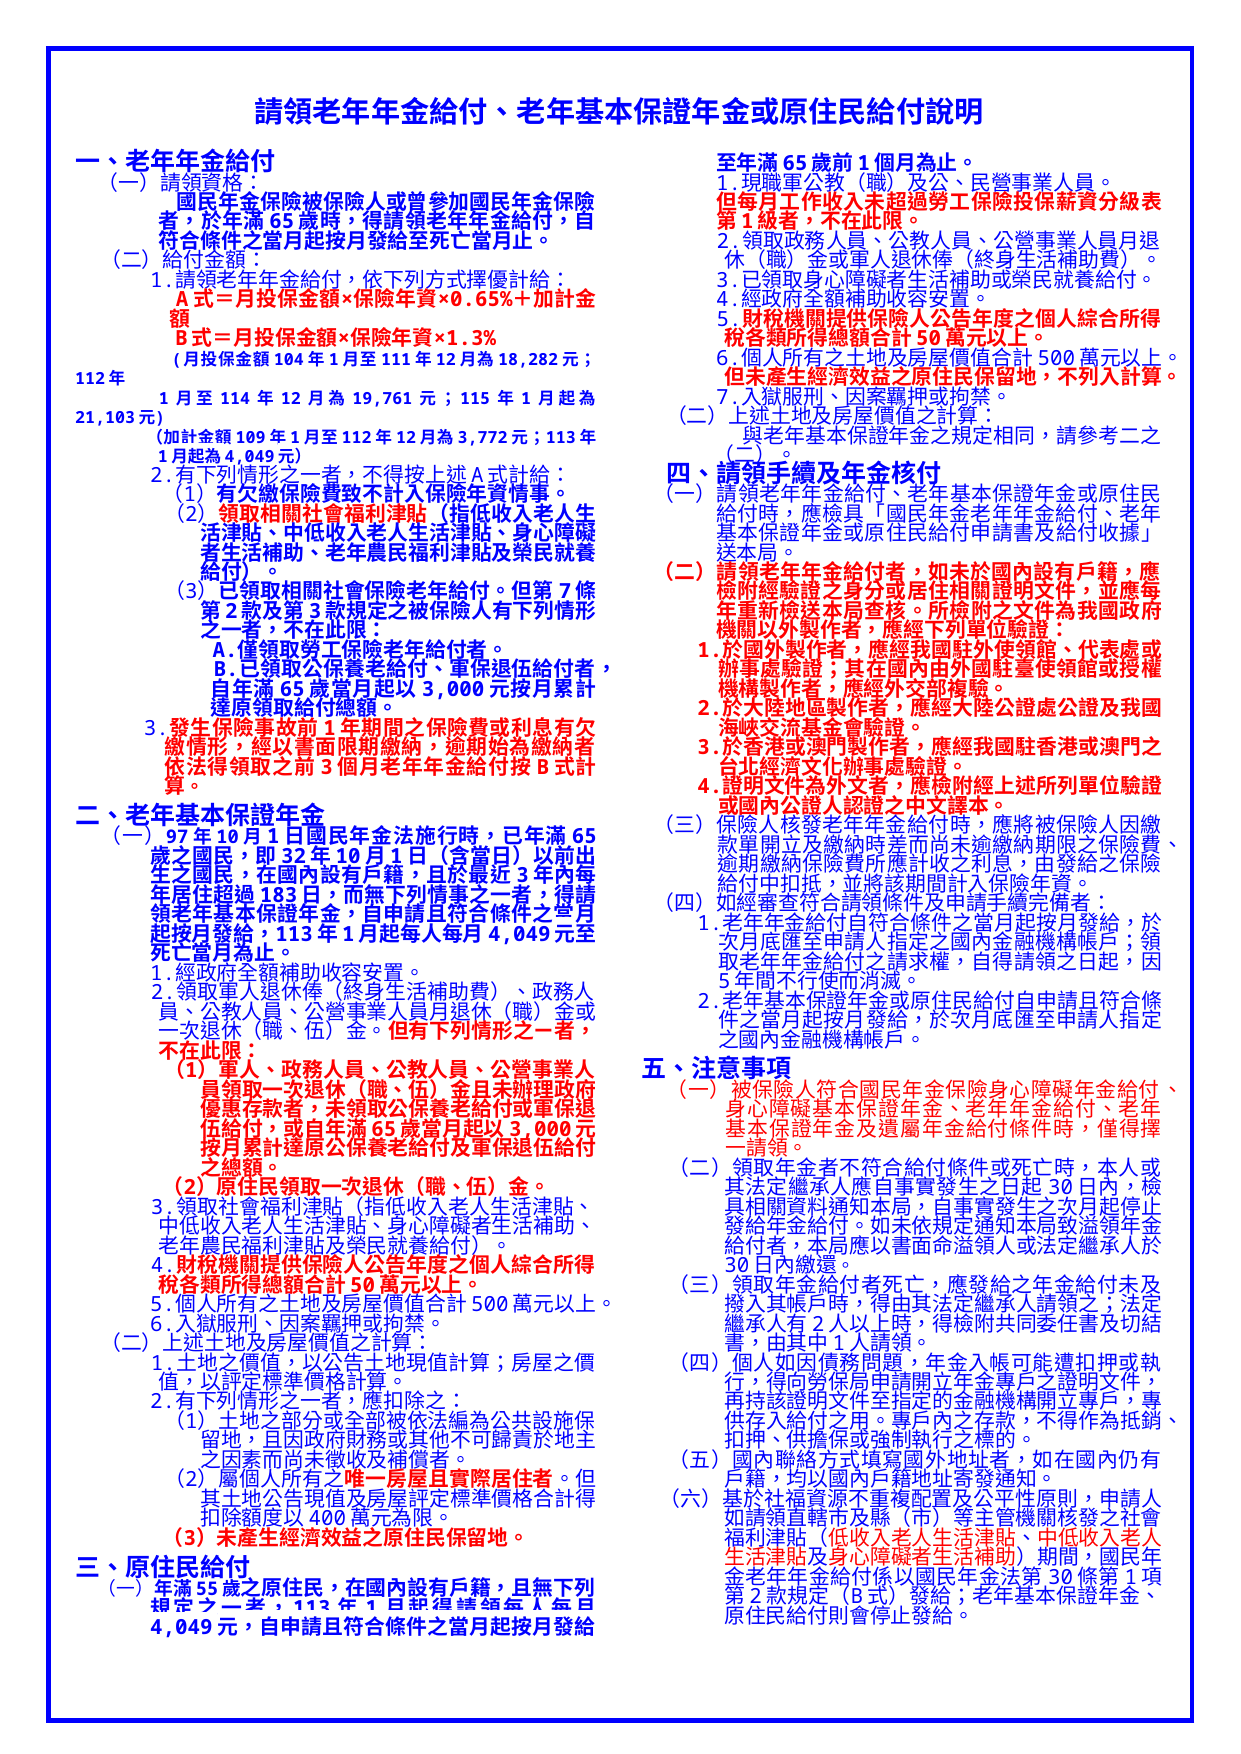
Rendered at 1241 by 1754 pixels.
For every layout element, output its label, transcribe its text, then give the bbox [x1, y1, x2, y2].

text 四、請領手續及年金核付 [880, 467, 934, 486]
text (月投保金額104年1月至111年12月為18,282元；112年 [75, 350, 597, 389]
text 1.請領老年年金給付，依下列方式擇優計給： [283, 272, 326, 291]
text （一）請領老年年金給付、老年基本保證年金或原住民給付時，應檢具「國民年金老年年金給付、老年基本保證年金或原住民給付申請書及給付收據」送本局。 [653, 486, 1162, 564]
text （一）年滿55歲之原住民，在國內設有戶籍，且無下列規定之一者，113年1月起得請領每人每月4,049元，自申請且符合條件之當月起按月發給至年滿65歲前1個月為止。 [75, 1580, 597, 1638]
text 1.請領老年年金給付，依下列方式擇優計給： [371, 272, 421, 291]
text 6.個人所有之土地及房屋價值合計500萬元以上。但未產生經濟效益之原住民保留地，不列入計算。 [641, 350, 1162, 389]
text 3.已領取身心障礙者生活補助或榮民就養給付。 [815, 272, 879, 291]
text 1.於國外製作者，應經我國駐外使領館、代表處或辦事處驗證；其在國內由外國駐臺使領館或授權機構製作者，應經外交部複驗。 [766, 642, 1162, 700]
text 一、老年年金給付 [136, 155, 597, 174]
text 3.已領取身心障礙者生活補助或榮民就養給付。 [875, 272, 917, 291]
text 4.經政府全額補助收容安置。 [859, 291, 1162, 311]
text 4.經政府全額補助收容安置。 [641, 291, 863, 311]
text 但每月工作收入未超過勞工保險投保薪資分級表第1級者，不在此限。 [716, 194, 1162, 233]
text 7.入獄服刑、因案羈押或拘禁。 [952, 389, 1162, 408]
text 7.入獄服刑、因案羈押或拘禁。 [821, 389, 847, 408]
text 1.經政府全額補助收容安置。 [269, 965, 287, 984]
text 6.入獄服刑、因案羈押或拘禁。 [279, 1315, 386, 1335]
text 6.入獄服刑、因案羈押或拘禁。 [240, 1315, 255, 1335]
text 2.領取政務人員、公教人員、公營事業人員月退休（職）金或軍人退休俸（終身生活補助費）。 [641, 233, 1162, 272]
text A.僅領取勞工保險老年給付者。 [291, 642, 315, 661]
text 國民年金保險被保險人或曾參加國民年金保險者，於年滿65歲時，得請領老年年金給付，自符合條件之當月起按月發給至死亡當月止。 [75, 194, 597, 252]
text （五）國內聯絡方式填寫國外地址者，如在國內仍有戶籍，均以國內戶籍地址寄發通知。 [641, 1452, 1162, 1491]
text A.僅領取勞工保險老年給付者。 [316, 642, 391, 661]
text （1）土地之部分或全部被依法編為公共設施保留地，且因政府財務或其他不可歸責於地主之因素而尚未徵收及補償者。 [75, 1413, 597, 1471]
text （1）軍人、政務人員、公教人員、公營事業人員領取一次退休（職、伍）金且未辦理政府優惠存款者，未領取公保養老給付或軍保退伍給付，或自年滿65歲當月起以3,000元按月累計達原公保養老給付及軍保退伍給付之總額。 [75, 1062, 597, 1179]
text 四、請領手續及年金核付 [641, 467, 753, 486]
text 二、老年基本保證年金 [75, 809, 146, 828]
text （一）97年10月1日國民年金法施行時，已年滿65歲之國民，即32年10月1日（含當日）以前出生之國民，在國內設有戶籍，且於最近3年內每年居住超過183日，而無下列情事之一者，得請領老年基本保證年金，自申請且符合條件之當月起按月發給，113年1月起每人每月4,049元至死亡當月為止。 [75, 828, 597, 965]
text 6.入獄服刑、因案羈押或拘禁。 [386, 1315, 597, 1335]
text 5.個人所有之土地及房屋價值合計500萬元以上。 [75, 1296, 345, 1315]
text 5.財稅機關提供保險人公告年度之個人綜合所得稅各類所得總額合計50萬元以上。 [641, 311, 1162, 350]
text 1.於國外製作者，應經我國駐外使領館、代表處或辦事處驗證；其在國內由外國駐臺使領館或授權機構製作者，應經外交部複驗。 [750, 642, 777, 700]
text 1.現職軍公教（職）及公、民營事業人員。 [1064, 174, 1162, 194]
text （三）領取年金給付者死亡，應發給之年金給付未及撥入其帳戶時，得由其法定繼承人請領之；法定繼承人有2人以上時，得檢附共同委任書及切結書，由其中1人請領。 [641, 1276, 1162, 1354]
text 3.領取社會福利津貼（指低收入老人生活津貼、中低收入老人生活津貼、身心障礙者生活補助、老年農民福利津貼及榮民就養給付）。 [75, 1198, 597, 1257]
text 1.現職軍公教（職）及公、民營事業人員。 [768, 174, 831, 194]
text （3）已領取相關社會保險老年給付。但第7條第2款及第3款規定之被保險人有下列情形之一者，不在此限： [75, 583, 597, 642]
text 7.入獄服刑、因案羈押或拘禁。 [641, 389, 806, 408]
text 1.土地之價值，以公告土地現值計算；房屋之價值，以評定標準價格計算。 [75, 1354, 597, 1393]
text 3.發生保險事故前1年期間之保險費或利息有欠繳情形，經以書面限期繳納，逾期始為繳納者，依法得領取之前3個月老年年金給付按B式計算。 [144, 720, 597, 798]
text 五、注意事項 [709, 1062, 1162, 1082]
text 1.經政府全額補助收容安置。 [393, 965, 597, 984]
text 5.個人所有之土地及房屋價值合計500萬元以上。 [346, 1296, 597, 1315]
text 1.請領老年年金給付，依下列方式擇優計給： [337, 272, 366, 291]
text （2）屬個人所有之唯一房屋且實際居住者。但其土地公告現值及房屋評定標準價格合計得扣除額度以400萬元為限。 [75, 1471, 597, 1530]
text 四、請領手續及年金核付 [935, 467, 1162, 486]
text （一）被保險人符合國民年金保險身心障礙年金給付、身心障礙基本保證年金、老年年金給付、老年基本保證年金及遺屬年金給付條件時，僅得擇一請領。 [641, 1082, 1162, 1159]
text 二、老年基本保證年金 [314, 809, 597, 828]
text （1）有欠繳保險費致不計入保險年資情事。 [75, 486, 267, 506]
text B.已領取公保養老給付、軍保退伍給付者，自年滿65歲當月起以3,000元按月累計達原領取給付總額。 [75, 661, 597, 720]
text 二、老年基本保證年金 [136, 809, 311, 828]
text 2.領取軍人退休俸（終身生活補助費）、政務人員、公教人員、公營事業人員月退休（職）金或一次退休（職、伍）金。但有下列情形之ㄧ者，不在此限： [75, 984, 597, 1062]
text 2.有下列情形之一者，不得按上述A式計給： [268, 467, 329, 486]
text 3.已領取身心障礙者生活補助或榮民就養給付。 [641, 272, 818, 291]
text （二）上述土地及房屋價值之計算： [75, 1335, 597, 1354]
text 四、請領手續及年金核付 [749, 467, 777, 486]
text （二）上述土地及房屋價值之計算： [641, 408, 1162, 428]
text （一）年滿55歲之原住民，在國內設有戶籍，且無下列規定之一者，113年1月起得請領每人每月4,049元，自申請且符合條件之當月起按月發給至年滿65歲前1個月為止。 [641, 155, 828, 174]
text 2.有下列情形之一者，不得按上述A式計給： [180, 467, 242, 486]
text 2.老年基本保證年金或原住民給付自申請且符合條件之當月起按月發給，於次月底匯至申請人指定之國內金融機構帳戶。 [697, 992, 1162, 1051]
text 1.請領老年年金給付，依下列方式擇優計給： [207, 272, 248, 291]
text （加計金額109年1月至112年12月為3,772元；113年1月起為4,049元） [146, 428, 597, 467]
text 1.經政府全額補助收容安置。 [334, 965, 395, 984]
text A.僅領取勞工保險老年給付者。 [414, 642, 450, 661]
text 1.請領老年年金給付，依下列方式擇優計給： [75, 272, 210, 291]
text 2.有下列情形之一者，不得按上述A式計給： [242, 467, 267, 486]
text 1月至114年12月為19,761元；115年1月起為21,103元) [75, 389, 597, 428]
text 3.於香港或澳門製作者，應經我國駐香港或澳門之台北經濟文化辦事處驗證。 [697, 739, 1162, 778]
text 2.有下列情形之一者，應扣除之： [75, 1393, 597, 1413]
text 4.證明文件為外文者，應檢附經上述所列單位驗證或國內公證人認證之中文譯本。 [697, 778, 1162, 817]
text 五、注意事項 [641, 1062, 711, 1082]
text （2）原住民領取一次退休（職、伍）金。 [75, 1179, 597, 1198]
text 2.有下列情形之一者，不得按上述A式計給： [450, 467, 522, 486]
text A.僅領取勞工保險老年給付者。 [477, 642, 597, 661]
text 1.於國外製作者，應經我國駐外使領館、代表處或辦事處驗證；其在國內由外國駐臺使領館或授權機構製作者，應經外交部複驗。 [697, 642, 755, 700]
text A.僅領取勞工保險老年給付者。 [392, 642, 414, 661]
text （四）個人如因債務問題，年金入帳可能遭扣押或執行，得向勞保局申請開立年金專戶之證明文件，再持該證明文件至指定的金融機構開立專戶，專供存入給付之用。專戶內之存款，不得作為抵銷、扣押、供擔保或強制執行之標的。 [641, 1354, 1162, 1452]
text 6.入獄服刑、因案羈押或拘禁。 [255, 1315, 281, 1335]
text 1.現職軍公教（職）及公、民營事業人員。 [873, 174, 1021, 194]
text （一）年滿55歲之原住民，在國內設有戶籍，且無下列規定之一者，113年1月起得請領每人每月4,049元，自申請且符合條件之當月起按月發給至年滿65歲前1個月為止。 [882, 155, 1162, 174]
text （三）保險人核發老年年金給付時，應將被保險人因繳款單開立及繳納時差而尚未逾繳納期限之保險費、逾期繳納保險費所應計收之利息，由發給之保險給付中扣抵，並將該期間計入保險年資。 [653, 817, 1162, 895]
text 2.有下列情形之一者，不得按上述A式計給： [330, 467, 434, 486]
text （一）請領資格： [75, 174, 597, 194]
text 1.現職軍公教（職）及公、民營事業人員。 [1043, 174, 1070, 194]
text 7.入獄服刑、因案羈押或拘禁。 [845, 389, 952, 408]
text 3.已領取身心障礙者生活補助或榮民就養給付。 [963, 272, 1162, 291]
text 6.入獄服刑、因案羈押或拘禁。 [75, 1315, 240, 1335]
text 一、老年年金給付 [75, 155, 141, 174]
text （2）領取相關社會福利津貼（指低收入老人生活津貼、中低收入老人生活津貼、身心障礙者生活補助、老年農民福利津貼及榮民就養給付）。 [75, 506, 597, 583]
text （二）領取年金者不符合給付條件或死亡時，本人或其法定繼承人應自事實發生之日起30日內，檢具相關資料通知本局，自事實發生之次月起停止發給年金給付。如未依規定通知本局致溢領年金給付者，本局應以書面命溢領人或法定繼承人於30日內繳還。 [641, 1159, 1162, 1276]
text （1）有欠繳保險費致不計入保險年資情事。 [266, 486, 398, 506]
text A.僅領取勞工保險老年給付者。 [75, 642, 241, 661]
text 2.有下列情形之一者，不得按上述A式計給： [523, 467, 597, 486]
text 2.有下列情形之一者，不得按上述A式計給： [75, 467, 181, 486]
text 1.經政府全額補助收容安置。 [288, 965, 340, 984]
text 1.現職軍公教（職）及公、民營事業人員。 [641, 174, 766, 194]
text 四、請領手續及年金核付 [777, 467, 877, 486]
text 2.於大陸地區製作者，應經大陸公證處公證及我國海峽交流基金會驗證。 [697, 700, 1162, 739]
text 4.財稅機關提供保險人公告年度之個人綜合所得稅各類所得總額合計50萬元以上。 [75, 1257, 597, 1296]
text A式＝月投保金額×保險年資×0.65%＋加計金額 [75, 291, 597, 330]
text B式＝月投保金額×保險年資×1.3% [75, 330, 597, 350]
text （1）有欠繳保險費致不計入保險年資情事。 [399, 486, 597, 506]
text （四）如經審查符合請領條件及申請手續完備者： [653, 895, 1162, 914]
text 與老年基本保證年金之規定相同，請參考二之（二）。 [641, 428, 1162, 467]
text （六）基於社福資源不重複配置及公平性原則，申請人如請領直轄市及縣（市）等主管機關核發之社會福利津貼（低收入老人生活津貼、中低收入老人生活津貼及身心障礙者生活補助）期間，國民年金老年年金給付係以國民年金法第30條第1項第2款規定（B式）發給；老年基本保證年金、原住民給付則會停止發給。 [659, 1491, 1162, 1627]
text 1.老年年金給付自符合條件之當月起按月發給，於次月底匯至申請人指定之國內金融機構帳戶；領取老年年金給付之請求權，自得請領之日起，因5年間不行使而消滅。 [697, 914, 1162, 992]
text 三、原住民給付 [75, 1560, 597, 1580]
text 1.請領老年年金給付，依下列方式擇優計給： [427, 272, 597, 291]
text （二）給付金額： [75, 252, 597, 272]
text 1.經政府全額補助收容安置。 [75, 965, 272, 984]
text A.僅領取勞工保險老年給付者。 [252, 642, 268, 661]
text 1.現職軍公教（職）及公、民營事業人員。 [835, 174, 873, 194]
text （3）未產生經濟效益之原住民保留地。 [75, 1530, 597, 1549]
text 1.現職軍公教（職）及公、民營事業人員。 [1019, 174, 1042, 194]
text （二）請領老年年金給付者，如未於國內設有戶籍，應檢附經驗證之身分或居住相關證明文件，並應每年重新檢送本局查核。所檢附之文件為我國政府機關以外製作者，應經下列單位驗證： [653, 564, 1162, 642]
